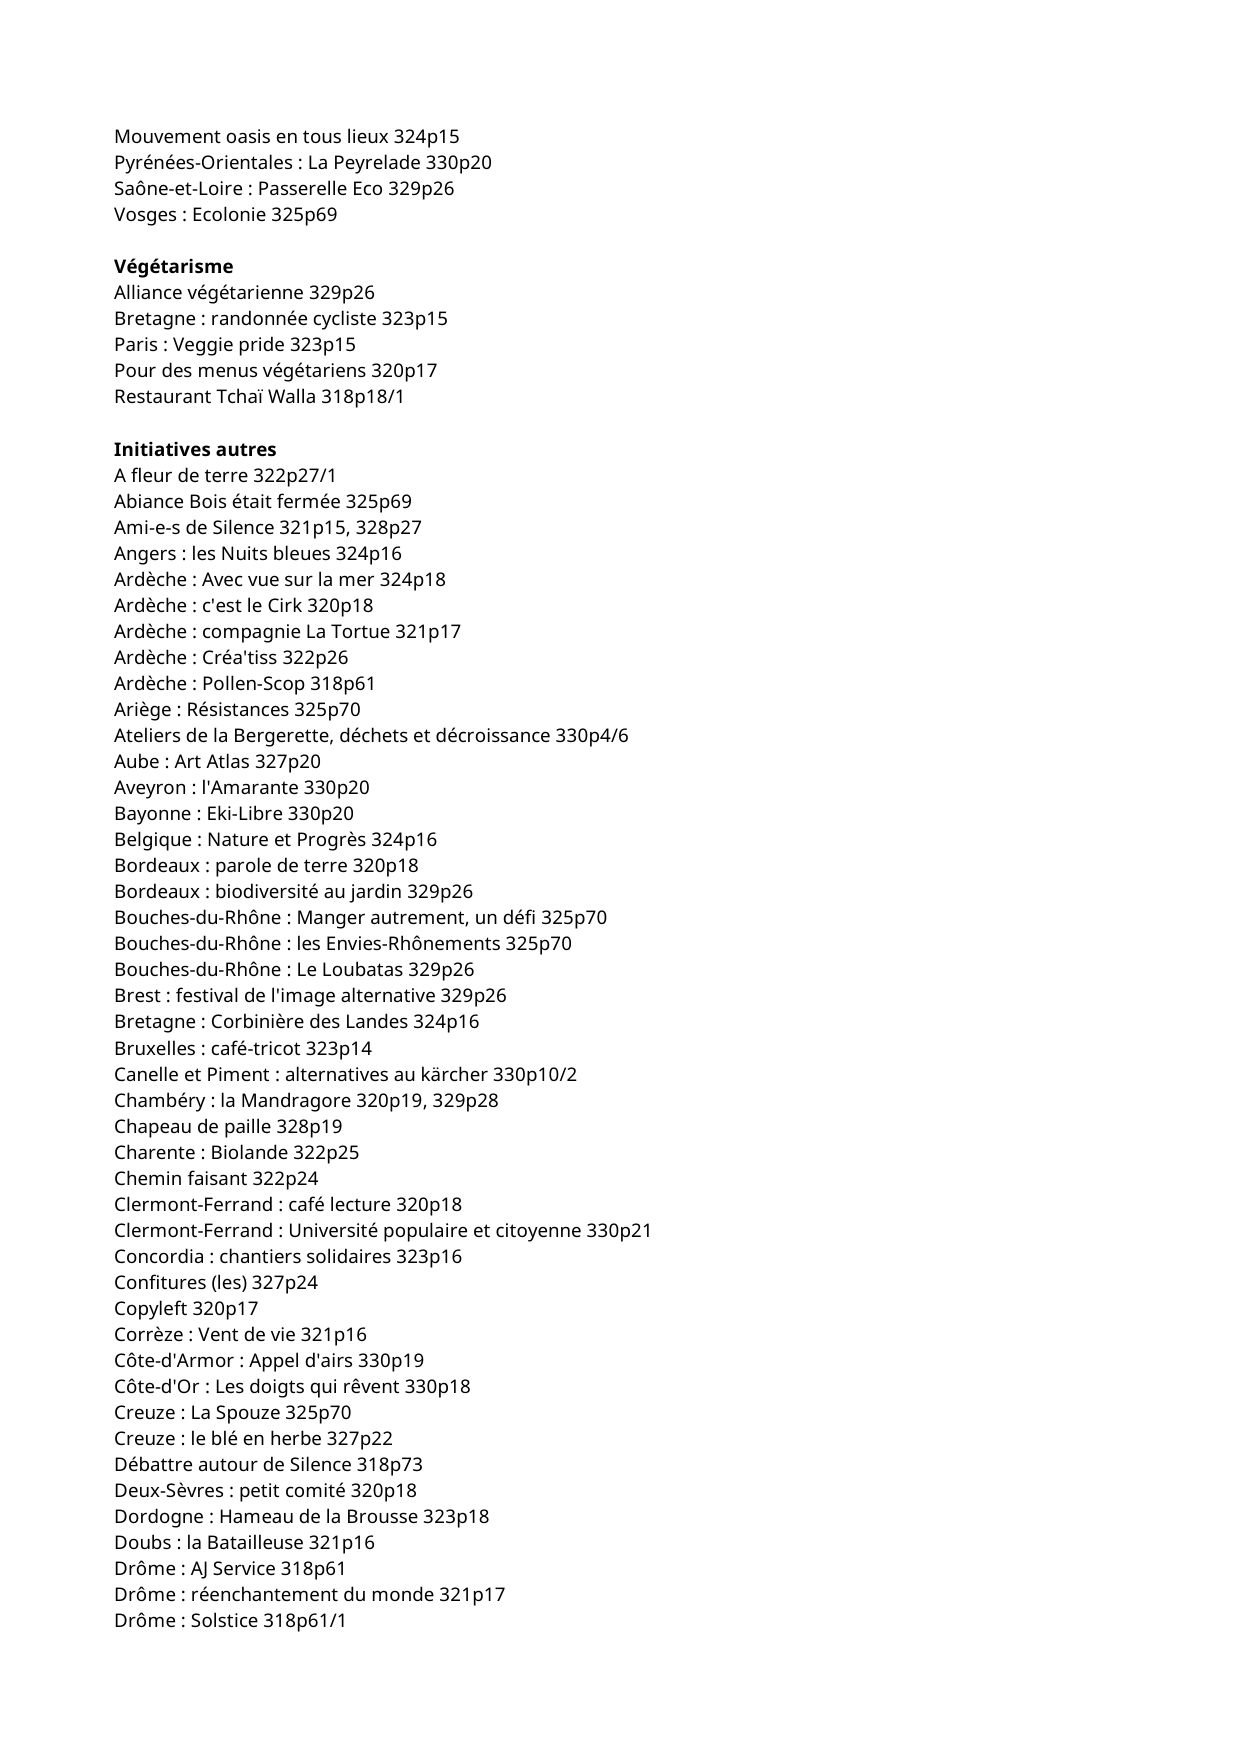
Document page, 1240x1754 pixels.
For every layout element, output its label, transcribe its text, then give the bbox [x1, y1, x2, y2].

text Dordogne : Hameau de la Brousse 323p18 [114, 1503, 1126, 1529]
text Angers : les Nuits bleues 324p16 [114, 539, 1126, 566]
text Ardèche : Pollen-Scop 318p61 [114, 670, 1126, 696]
text Bouches-du-Rhône : Le Loubatas 329p26 [114, 956, 1126, 982]
text Ardèche : c'est le Cirk 320p18 [114, 592, 1126, 618]
text Pour des menus végétariens 320p17 [114, 357, 1126, 383]
text Initiatives autres [114, 435, 1126, 461]
text Bayonne : Eki-Libre 330p20 [114, 800, 1126, 826]
text Clermont-Ferrand : café lecture 320p18 [114, 1191, 1126, 1217]
text Alliance végétarienne 329p26 [114, 279, 1126, 305]
text Drôme : Solstice 318p61/1 [114, 1607, 1126, 1633]
text Belgique : Nature et Progrès 324p16 [114, 826, 1126, 852]
text Mouvement oasis en tous lieux 324p15 [114, 123, 1126, 149]
text Deux-Sèvres : petit comité 320p18 [114, 1477, 1126, 1503]
text Drôme : AJ Service 318p61 [114, 1555, 1126, 1581]
text Drôme : réenchantement du monde 321p17 [114, 1581, 1126, 1607]
text Doubs : la Batailleuse 321p16 [114, 1529, 1126, 1555]
text Ariège : Résistances 325p70 [114, 696, 1126, 722]
text Ardèche : Avec vue sur la mer 324p18 [114, 566, 1126, 592]
text Bretagne : Corbinière des Landes 324p16 [114, 1008, 1126, 1034]
text Chapeau de paille 328p19 [114, 1112, 1126, 1138]
text Saône-et-Loire : Passerelle Eco 329p26 [114, 175, 1126, 201]
text Chambéry : la Mandragore 320p19, 329p28 [114, 1086, 1126, 1112]
text Clermont-Ferrand : Université populaire et citoyenne 330p21 [114, 1217, 1126, 1243]
text Paris : Veggie pride 323p15 [114, 331, 1126, 357]
text Charente : Biolande 322p25 [114, 1138, 1126, 1164]
text Concordia : chantiers solidaires 323p16 [114, 1243, 1126, 1269]
text Ami-e-s de Silence 321p15, 328p27 [114, 513, 1126, 539]
text Ardèche : Créa'tiss 322p26 [114, 644, 1126, 670]
text Ardèche : compagnie La Tortue 321p17 [114, 618, 1126, 644]
text Chemin faisant 322p24 [114, 1164, 1126, 1191]
text Creuze : le blé en herbe 327p22 [114, 1425, 1126, 1451]
text Canelle et Piment : alternatives au kärcher 330p10/2 [114, 1060, 1126, 1086]
text Côte-d'Armor : Appel d'airs 330p19 [114, 1347, 1126, 1373]
text Creuze : La Spouze 325p70 [114, 1399, 1126, 1425]
text Pyrénées-Orientales : La Peyrelade 330p20 [114, 149, 1126, 175]
text Bordeaux : biodiversité au jardin 329p26 [114, 878, 1126, 904]
text Bouches-du-Rhône : les Envies-Rhônements 325p70 [114, 930, 1126, 956]
text Vosges : Ecolonie 325p69 [114, 201, 1126, 227]
text Débattre autour de Silence 318p73 [114, 1451, 1126, 1477]
text Copyleft 320p17 [114, 1295, 1126, 1321]
text Ateliers de la Bergerette, déchets et décroissance 330p4/6 [114, 722, 1126, 748]
text Confitures (les) 327p24 [114, 1269, 1126, 1295]
text A fleur de terre 322p27/1 [114, 461, 1126, 487]
text Restaurant Tchaï Walla 318p18/1 [114, 383, 1126, 409]
text Abiance Bois était fermée 325p69 [114, 487, 1126, 513]
text Aveyron : l'Amarante 330p20 [114, 774, 1126, 800]
text Corrèze : Vent de vie 321p16 [114, 1321, 1126, 1347]
text Bouches-du-Rhône : Manger autrement, un défi 325p70 [114, 904, 1126, 930]
text Aube : Art Atlas 327p20 [114, 748, 1126, 774]
text Bretagne : randonnée cycliste 323p15 [114, 305, 1126, 331]
text Bordeaux : parole de terre 320p18 [114, 852, 1126, 878]
text Côte-d'Or : Les doigts qui rêvent 330p18 [114, 1373, 1126, 1399]
text Bruxelles : café-tricot 323p14 [114, 1034, 1126, 1060]
text Brest : festival de l'image alternative 329p26 [114, 982, 1126, 1008]
text Végétarisme [114, 253, 1126, 279]
